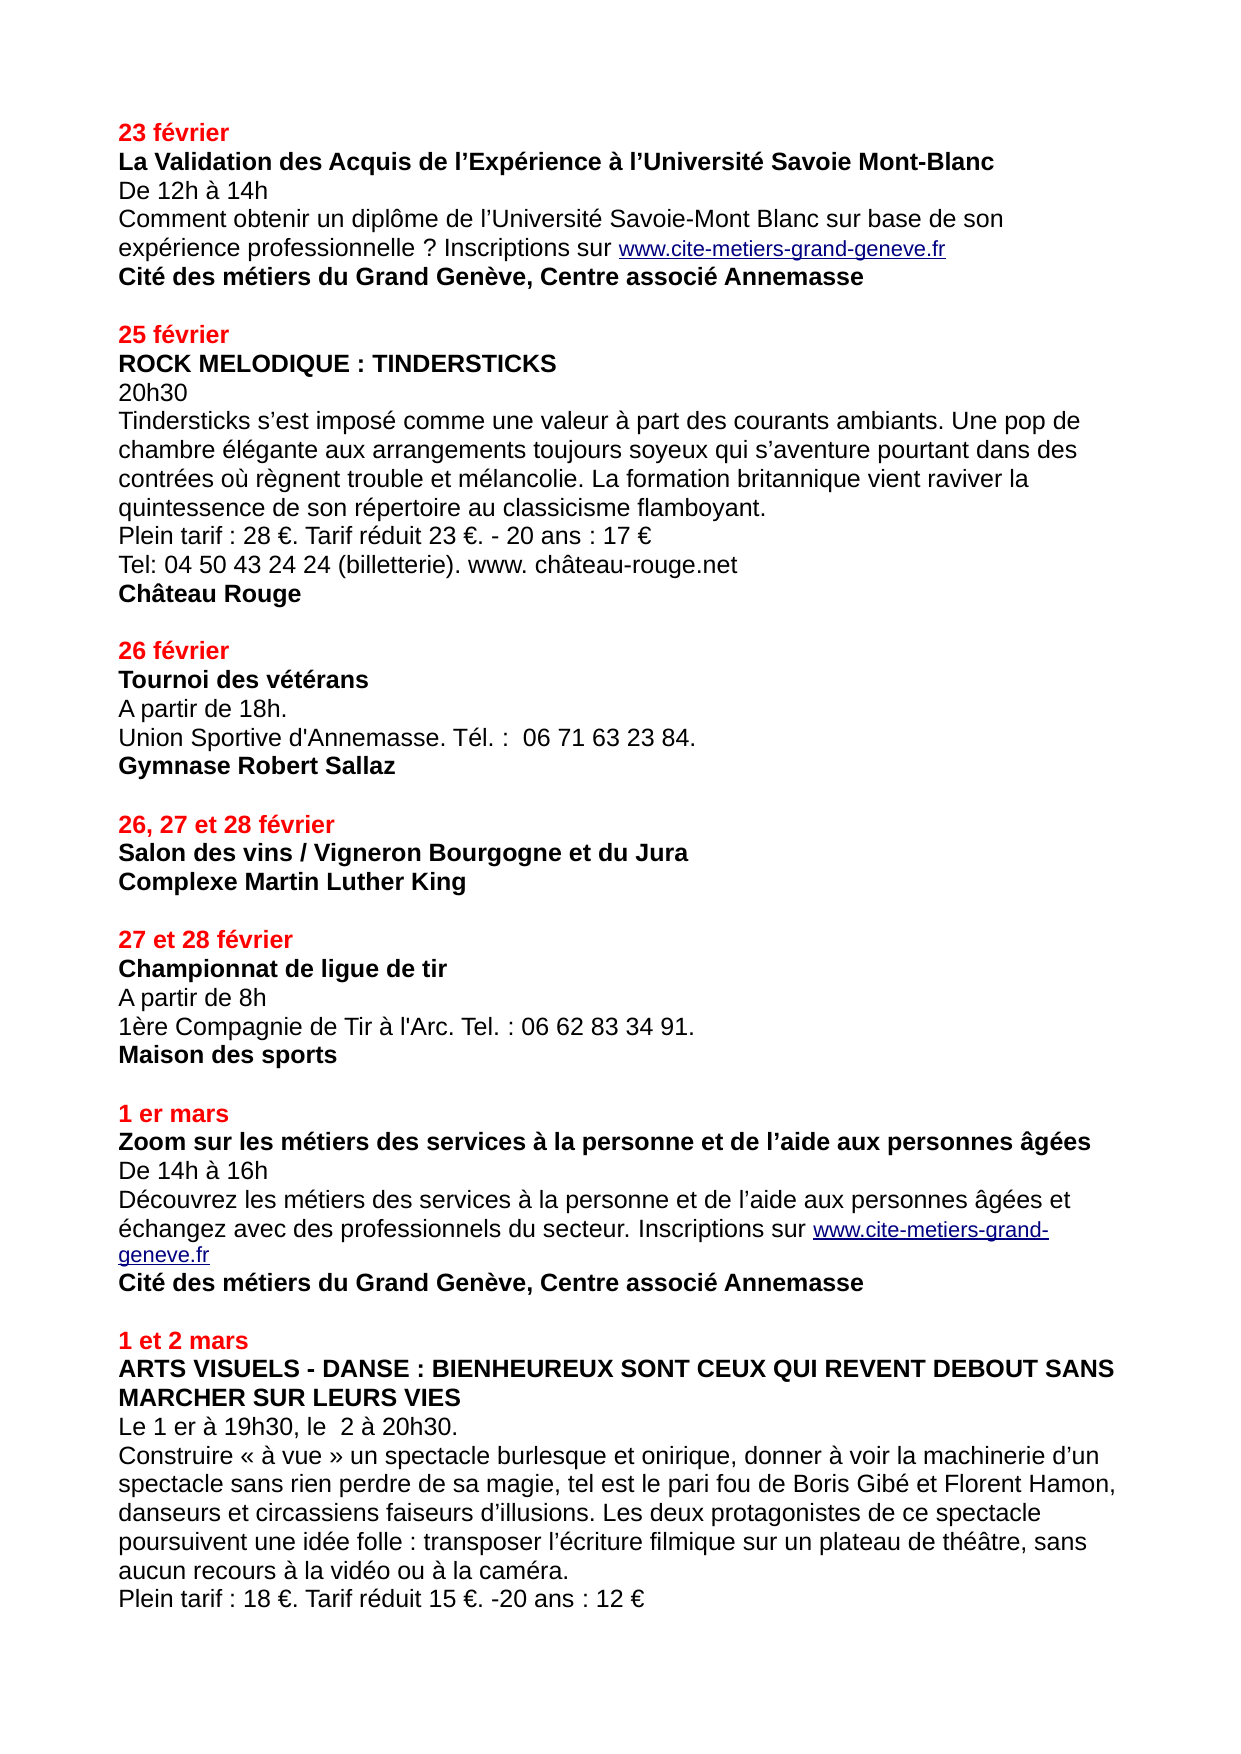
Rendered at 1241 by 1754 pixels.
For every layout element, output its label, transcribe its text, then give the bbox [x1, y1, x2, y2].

text Château Rouge [118, 579, 1122, 608]
text 23 février La Validation des Acquis de l’Expérience à l’Université Savoie Mont-Blanc De 12h à 14h Comment obtenir un diplôme de l’Université Savoie-Mont Blanc sur base de son expérience professionnelle ? Inscriptions sur www.cite-metiers-grand-geneve.fr Cité des métiers du Grand Genève, Centre associé Annemasse [118, 118, 1122, 291]
text 20h30 [118, 378, 1122, 406]
text 26, 27 et 28 février [118, 809, 1122, 838]
text 27 et 28 février Championnat de ligue de tir A partir de 8h 1ère Compagnie de Tir à l'Arc. Tel. : 06 62 83 34 91. Maison des sports [81, 925, 1122, 1069]
text 26 février Tournoi des vétérans A partir de 18h. Union Sportive d'Annemasse. Tél. : 06 71 63 23 84. Gymnase Robert Sallaz [118, 636, 1122, 780]
text ARTS VISUELS - DANSE : BIENHEUREUX SONT CEUX QUI REVENT DEBOUT SANS MARCHER SUR LEURS VIES [118, 1354, 1122, 1412]
text 1 er mars Zoom sur les métiers des services à la personne et de l’aide aux personnes âgées De 14h à 16h Découvrez les métiers des services à la personne et de l’aide aux personnes âgées et échangez avec des professionnels du secteur. Inscriptions sur www.cite-metiers-grand-geneve.fr Cité des métiers du Grand Genève, Centre associé Annemasse [118, 1098, 1122, 1296]
text Plein tarif : 18 €. Tarif réduit 15 €. -20 ans : 12 € [118, 1584, 1122, 1613]
text Tel: 04 50 43 24 24 (billetterie). www. château-rouge.net [118, 550, 1122, 579]
text Plein tarif : 28 €. Tarif réduit 23 €. - 20 ans : 17 € [118, 521, 1122, 550]
text Construire « à vue » un spectacle burlesque et onirique, donner à voir la machinerie d’un spectacle sans rien perdre de sa magie, tel est le pari fou de Boris Gibé et Florent Hamon, danseurs et circassiens faiseurs d’illusions. Les deux protagonistes de ce spectacle poursuivent une idée folle : transposer l’écriture filmique sur un plateau de théâtre, sans aucun recours à la vidéo ou à la caméra. [118, 1441, 1122, 1584]
text ROCK MELODIQUE : TINDERSTICKS [118, 349, 1122, 378]
text Le 1 er à 19h30, le 2 à 20h30. [118, 1412, 1122, 1441]
text Tindersticks s’est imposé comme une valeur à part des courants ambiants. Une pop de chambre élégante aux arrangements toujours soyeux qui s’aventure pourtant dans des contrées où règnent trouble et mélancolie. La formation britannique vient raviver la quintessence de son répertoire au classicisme flamboyant. [118, 406, 1122, 521]
text 1 et 2 mars [118, 1326, 1122, 1354]
text Salon des vins / Vigneron Bourgogne et du Jura Complexe Martin Luther King [118, 838, 1122, 896]
text 25 février [118, 320, 1122, 349]
